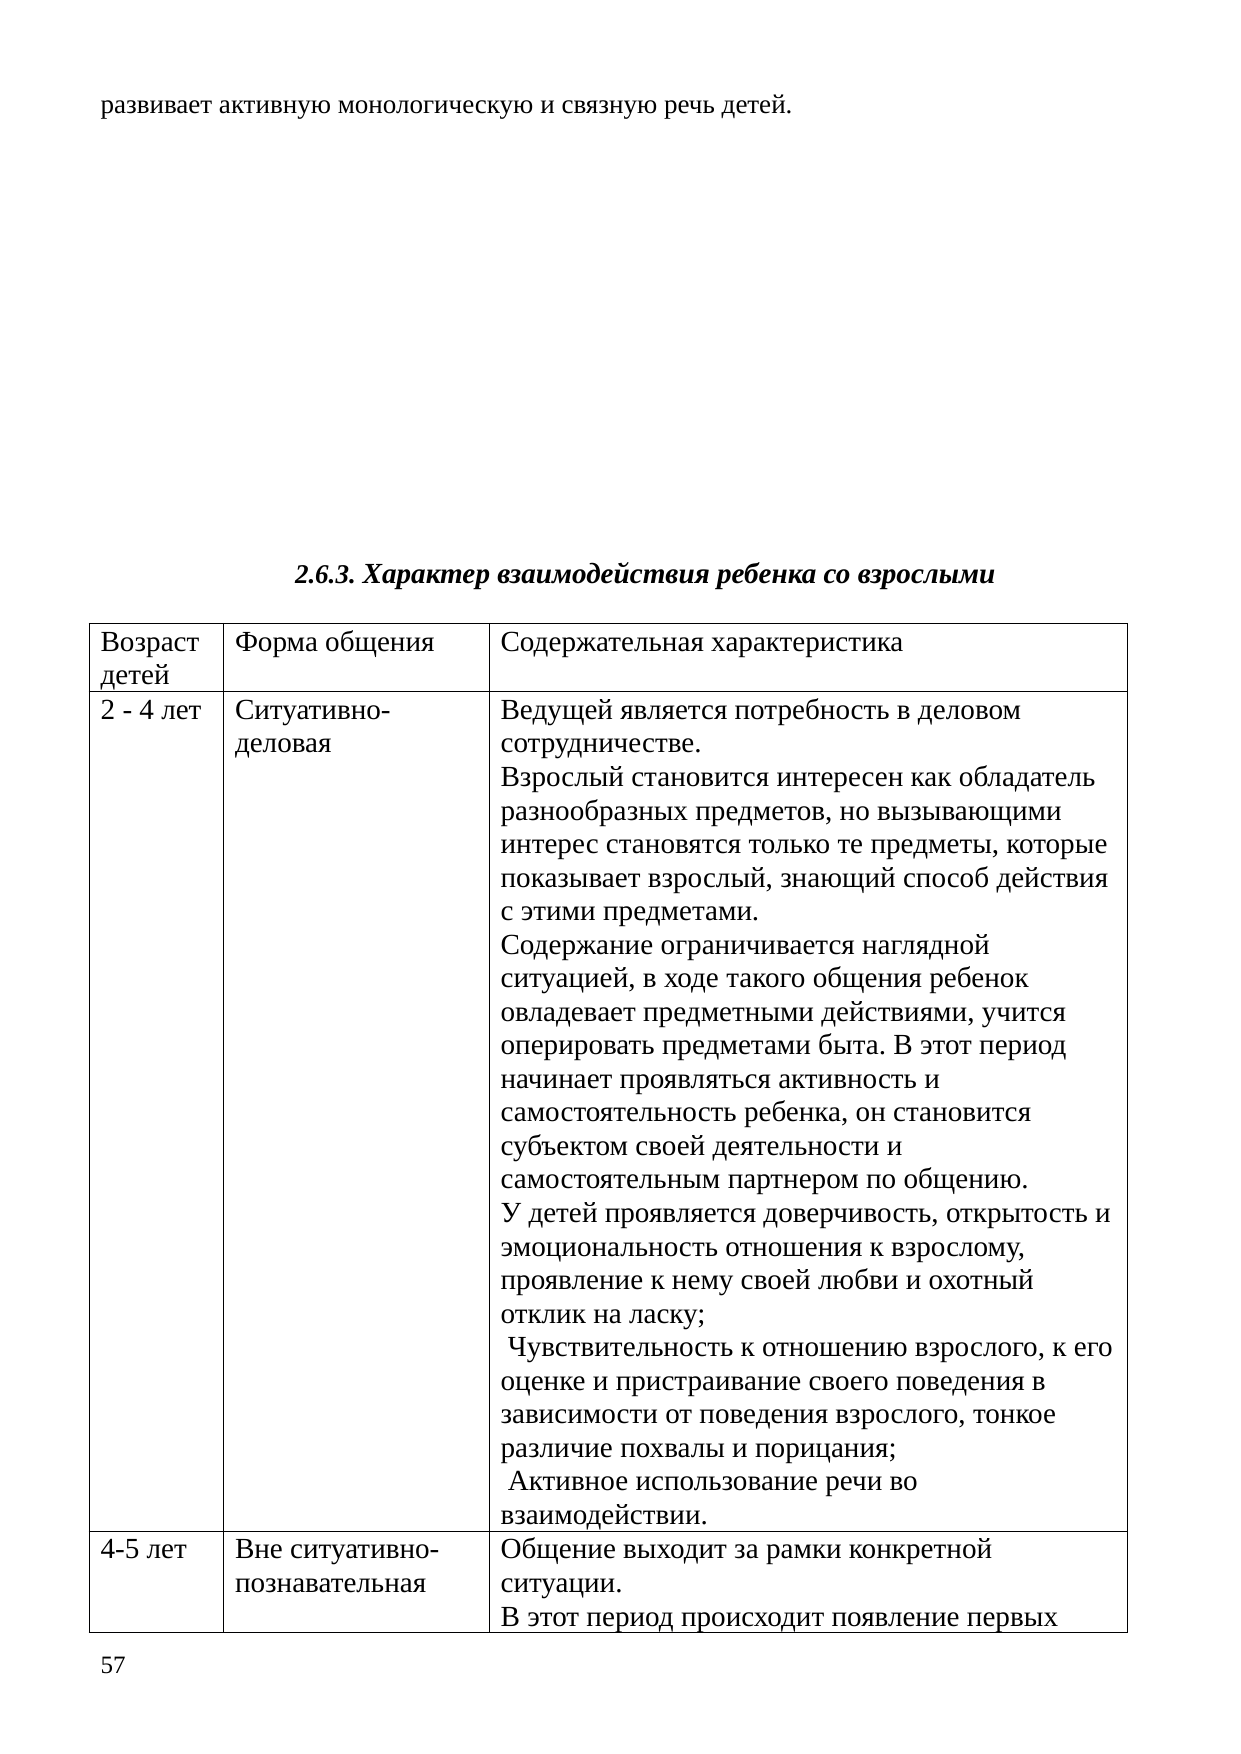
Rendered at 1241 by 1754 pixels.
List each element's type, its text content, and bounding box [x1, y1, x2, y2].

table_cell 4-5 лет [90, 1532, 223, 1632]
table_header Форма общения [224, 624, 489, 691]
table_header Содержательная характеристика [490, 624, 1127, 691]
table_header Возраст детей [90, 624, 223, 691]
table_cell Ситуативно-деловая [224, 692, 489, 1531]
text 2.6.3. Характер взаимодействия ребенка со взрослыми [100, 556, 1193, 589]
table_cell Ведущей является потребность в деловом сотрудничестве. Взрослый становится интересен как обладатель разнообразных предметов, но вызывающими интерес становятся только те предметы, которые показывает взрослый, знающий способ действия с этими предметами. Содержание ограничивается наглядной ситуацией, в ходе такого общения ребенок овладевает предметными действиями, учится оперировать предметами быта. В этот период начинает проявляться активность и самостоятельность ребенка, он становится субъектом своей деятельности и самостоятельным партнером по общению. У детей проявляется доверчивость, открытость и эмоциональность отношения к взрослому, проявление к нему своей любви и охотный отклик на ласку; Чувствительность к отношению взрослого, к его оценке и пристраивание своего поведения в зависимости от поведения взрослого, тонкое различие похвалы и порицания; Активное использование речи во взаимодействии. [490, 692, 1127, 1531]
table_cell 2 - 4 лет [90, 692, 223, 1531]
table_cell Вне ситуативно- познавательная [224, 1532, 489, 1632]
table_cell Общение выходит за рамки конкретной ситуации. В этот период происходит появление первых [490, 1532, 1127, 1632]
text развивает активную монологическую и связную речь детей. [100, 89, 1193, 120]
